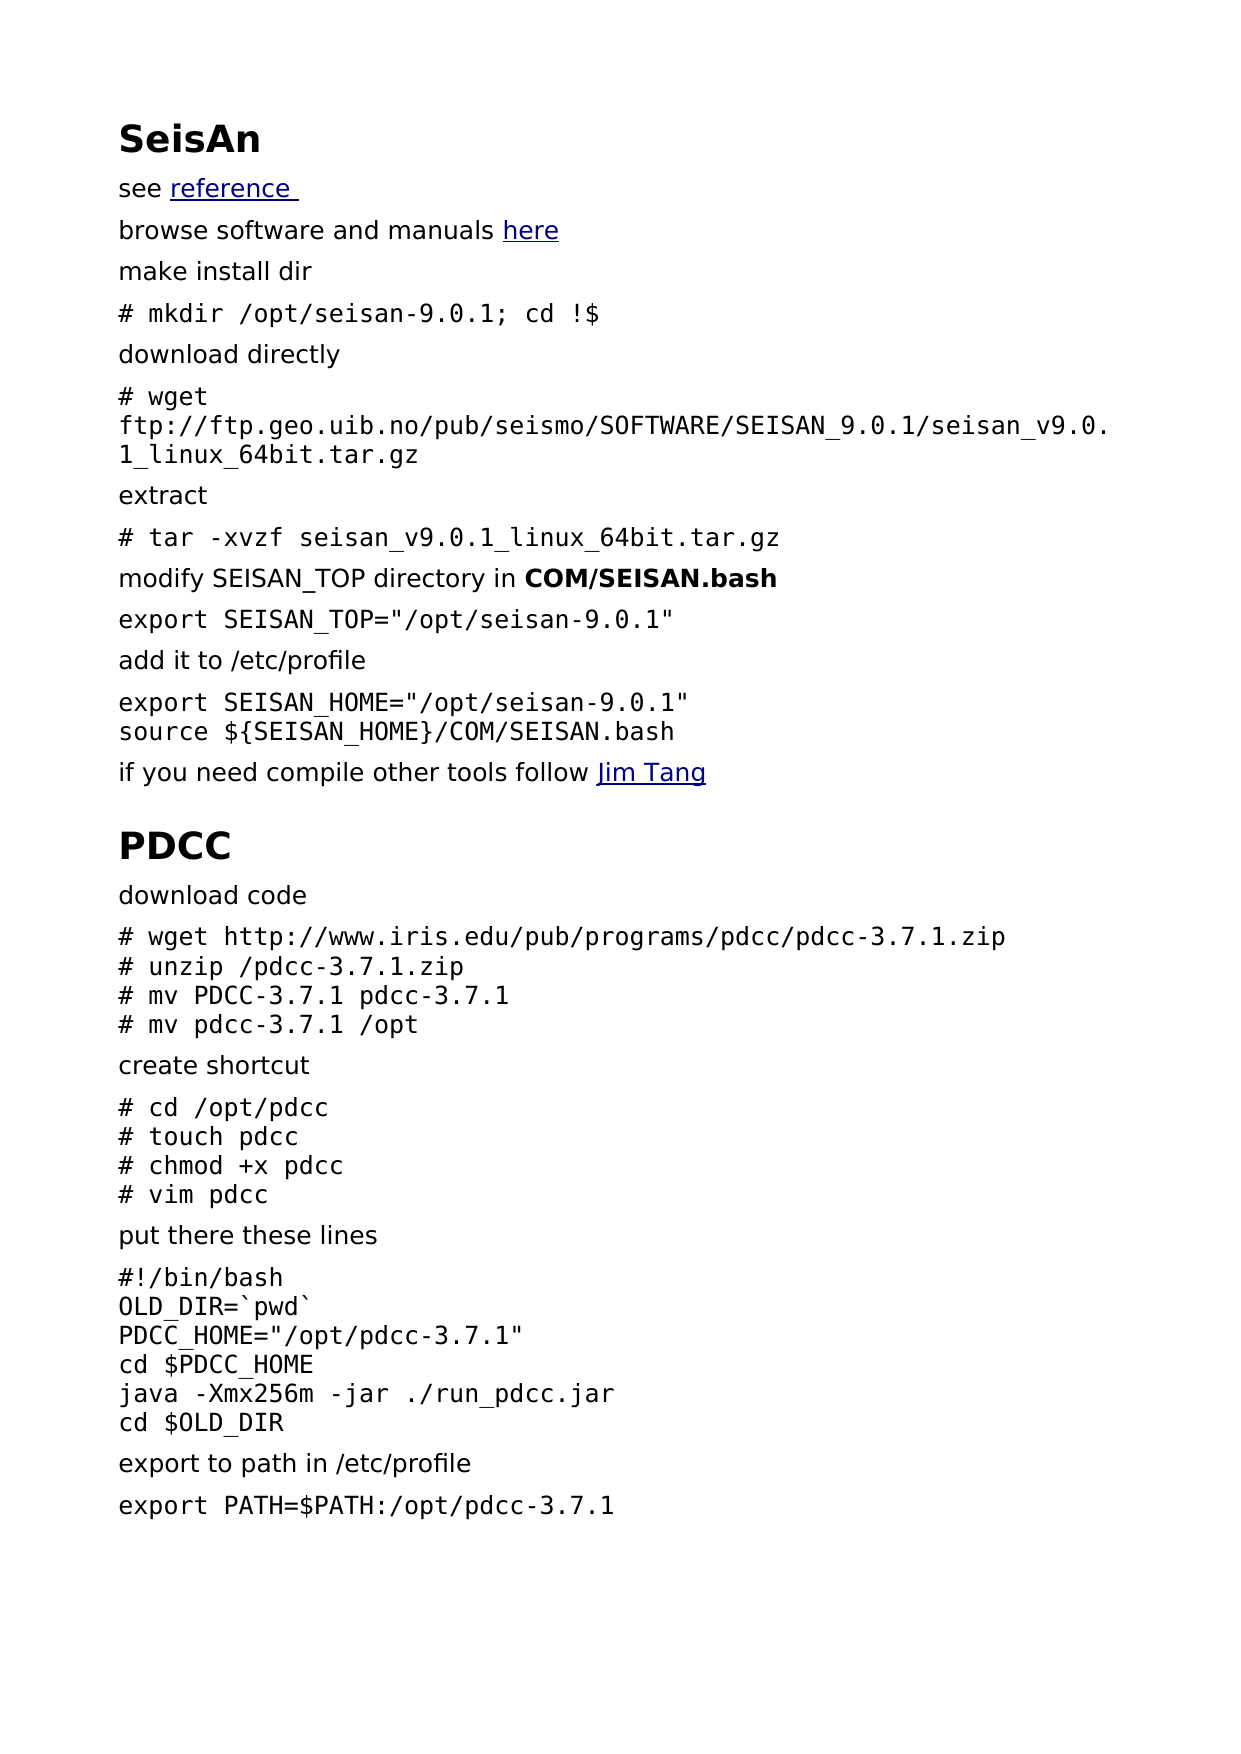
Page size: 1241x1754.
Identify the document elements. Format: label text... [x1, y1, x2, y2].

text if you need compile other tools follow Jim Tang [118, 758, 1122, 787]
text export SEISAN_TOP="/opt/seisan-9.0.1" [118, 605, 1122, 634]
text export SEISAN_HOME="/opt/seisan-9.0.1" source ${SEISAN_HOME}/COM/SEISAN.bash [118, 688, 1122, 746]
text # tar -xvzf seisan_v9.0.1_linux_64bit.tar.gz [118, 523, 1122, 552]
text export PATH=$PATH:/opt/pdcc-3.7.1 [118, 1491, 1122, 1520]
text # wget ftp://ftp.geo.uib.no/pub/seismo/SOFTWARE/SEISAN_9.0.1/seisan_v9.0.1_linux_64bit.tar.gz [118, 382, 1122, 469]
text create shortcut [118, 1051, 1122, 1080]
subtitle SeisAn [118, 118, 1122, 162]
text download code [118, 881, 1122, 910]
text extract [118, 481, 1122, 510]
text put there these lines [118, 1221, 1122, 1250]
text make install dir [118, 258, 1122, 287]
text # mkdir /opt/seisan-9.0.1; cd !$ [118, 299, 1122, 328]
text see reference [118, 174, 1122, 203]
text browse software and manuals here [118, 216, 1122, 245]
text add it to /etc/profile [118, 646, 1122, 676]
text #!/bin/bash OLD_DIR=`pwd` PDCC_HOME="/opt/pdcc-3.7.1" cd $PDCC_HOME java -Xmx256m -jar ./run_pdcc.jar cd $OLD_DIR [118, 1263, 1122, 1438]
subtitle PDCC [118, 825, 1122, 868]
text download directly [118, 340, 1122, 369]
text export to path in /etc/profile [118, 1449, 1122, 1479]
text modify SEISAN_TOP directory in COM/SEISAN.bash [118, 564, 1122, 593]
text # cd /opt/pdcc # touch pdcc # chmod +x pdcc # vim pdcc [118, 1093, 1122, 1209]
text # wget http://www.iris.edu/pub/programs/pdcc/pdcc-3.7.1.zip # unzip /pdcc-3.7.1.zip # mv PDCC-3.7.1 pdcc-3.7.1 # mv pdcc-3.7.1 /opt [118, 923, 1122, 1039]
